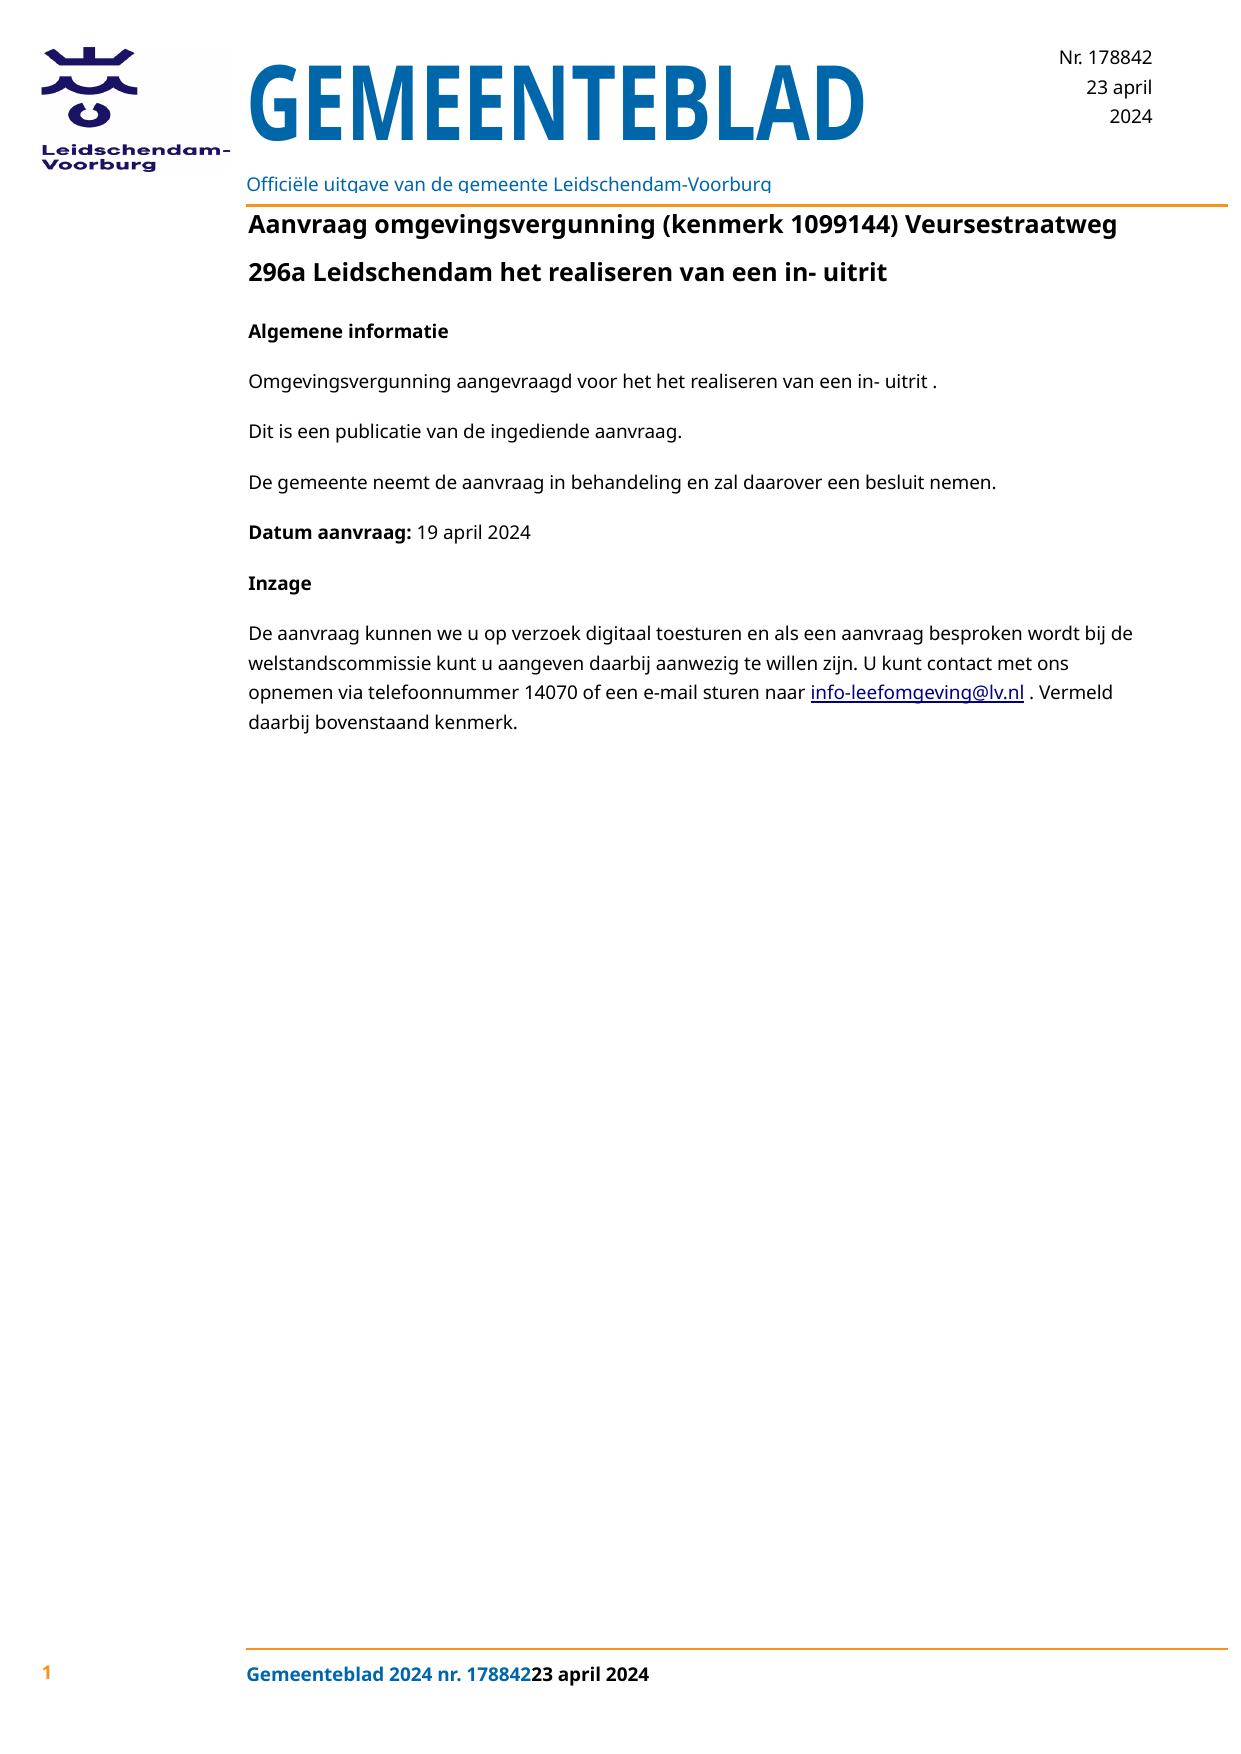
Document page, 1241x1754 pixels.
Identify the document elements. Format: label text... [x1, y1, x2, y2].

picture [41, 47, 231, 172]
text Algemene informatie [248, 318, 1152, 344]
text Inzage [248, 570, 1152, 596]
text De aanvraag kunnen we u op verzoek digitaal toesturen en als een aanvraag besproken wordt bij de welstandscommissie kunt u aangeven daarbij aanwezig te willen zijn. U kunt contact met ons opnemen via telefoonnummer 14070 of een e-mail sturen naar info-leefomgeving@lv.nl . Vermeld daarbij bovenstaand kenmerk. [248, 620, 1152, 735]
text Omgevingsvergunning aangevraagd voor het het realiseren van een in- uitrit . [248, 368, 1152, 394]
text Aanvraag omgevingsvergunning (kenmerk 1099144) Veursestraatweg 296a Leidschendam het realiseren van een in- uitrit [248, 207, 1152, 288]
text Datum aanvraag: 19 april 2024 [248, 519, 1152, 545]
text De gemeente neemt de aanvraag in behandeling en zal daarover een besluit nemen. [248, 469, 1152, 495]
text Dit is een publicatie van de ingediende aanvraag. [248, 419, 1152, 444]
